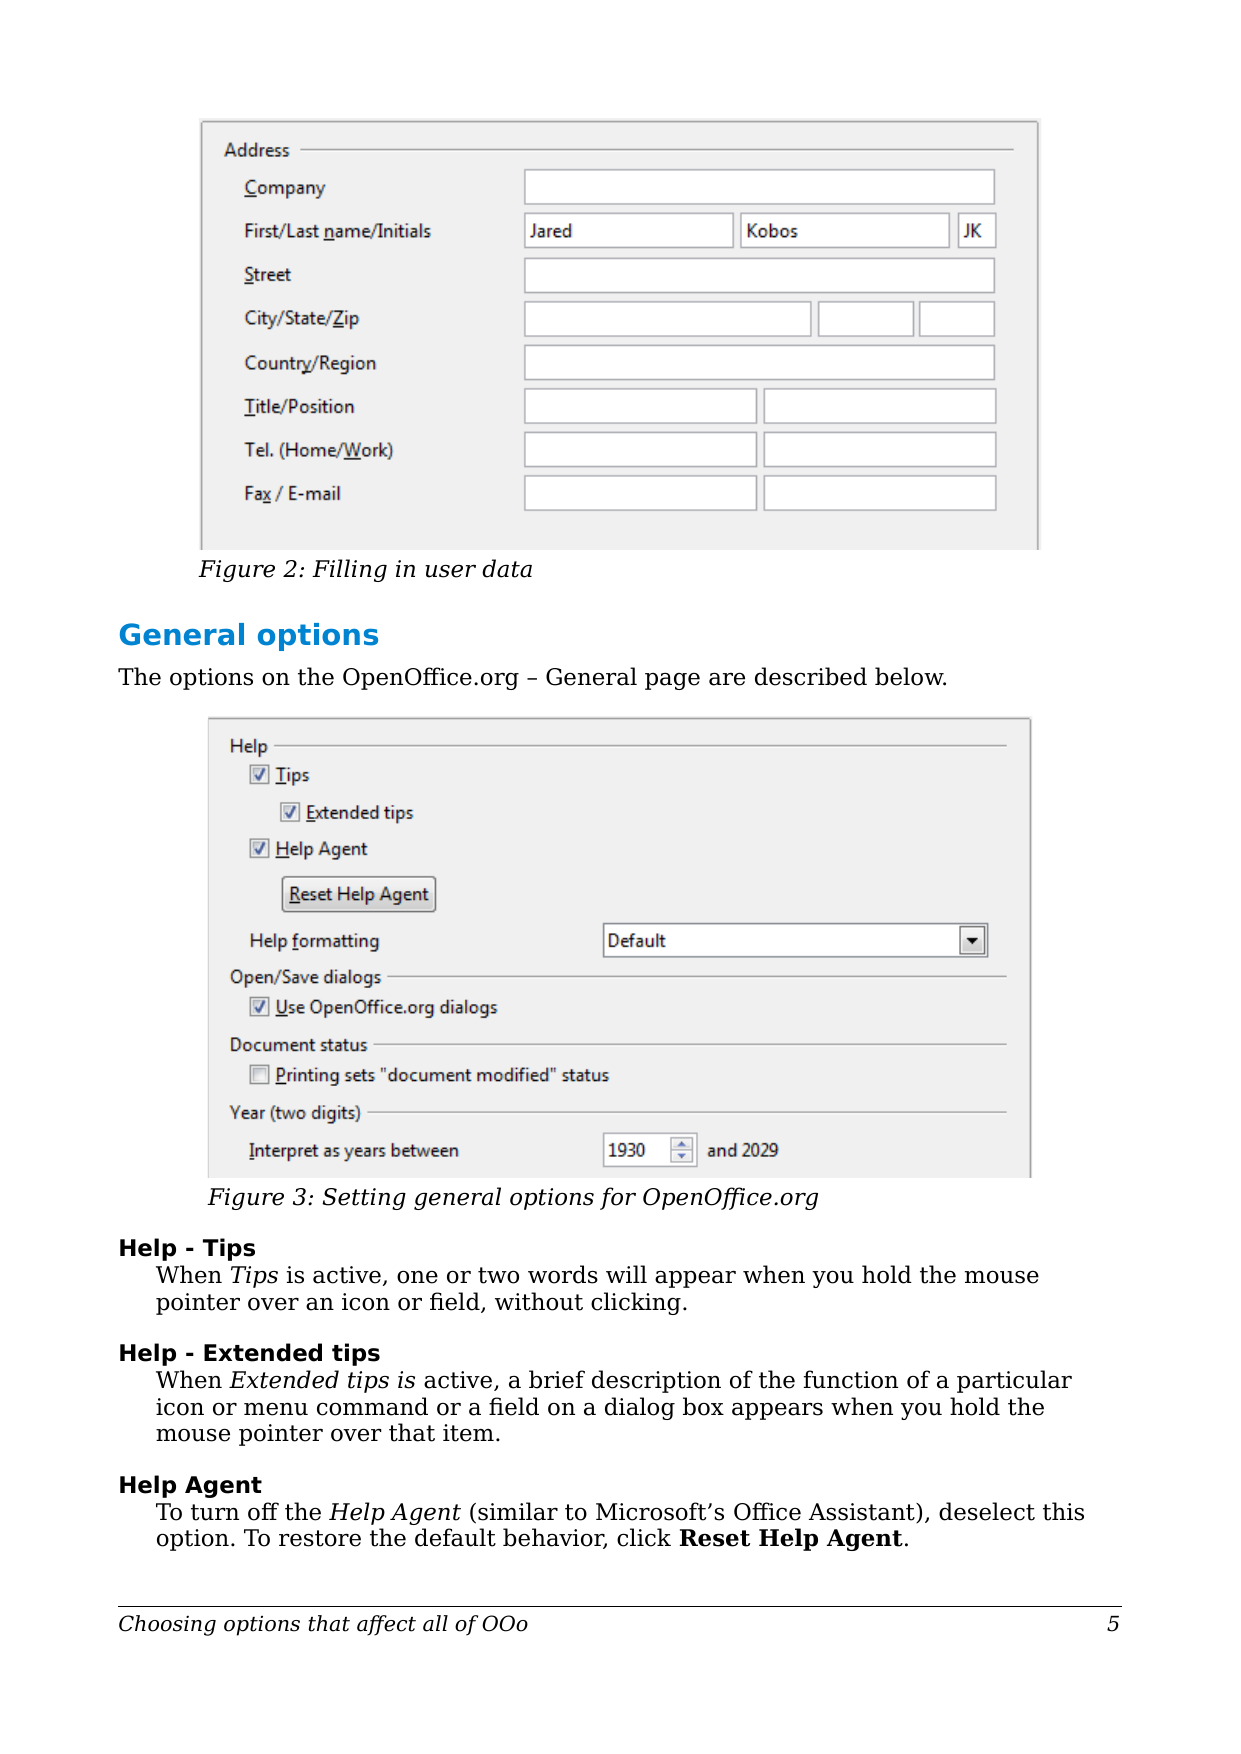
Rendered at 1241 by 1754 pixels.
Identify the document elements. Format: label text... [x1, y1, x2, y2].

picture [198, 118, 1042, 550]
text Figure 3: Setting general options for OpenOffice.org [208, 1184, 1032, 1210]
text Help - Extended tips [118, 1340, 1122, 1367]
text Help Agent [118, 1472, 1122, 1499]
subtitle General options [118, 618, 1122, 652]
text To turn off the Help Agent (similar to Microsoft’s Office Assistant), deselect this option. To restore the default behavior, click Reset Help Agent. [156, 1499, 1122, 1552]
text The options on the OpenOffice.org – General page are described below. [118, 664, 1122, 691]
text When Tips is active, one or two words will appear when you hold the mouse pointer over an icon or field, without clicking. [156, 1262, 1122, 1315]
text Figure 2: Filling in user data [199, 556, 1041, 582]
text Help - Tips [118, 1235, 1122, 1262]
picture [207, 716, 1033, 1178]
text When Extended tips is active, a brief description of the function of a particular icon or menu command or a field on a dialog box appears when you hold the mouse pointer over that item. [156, 1367, 1122, 1447]
